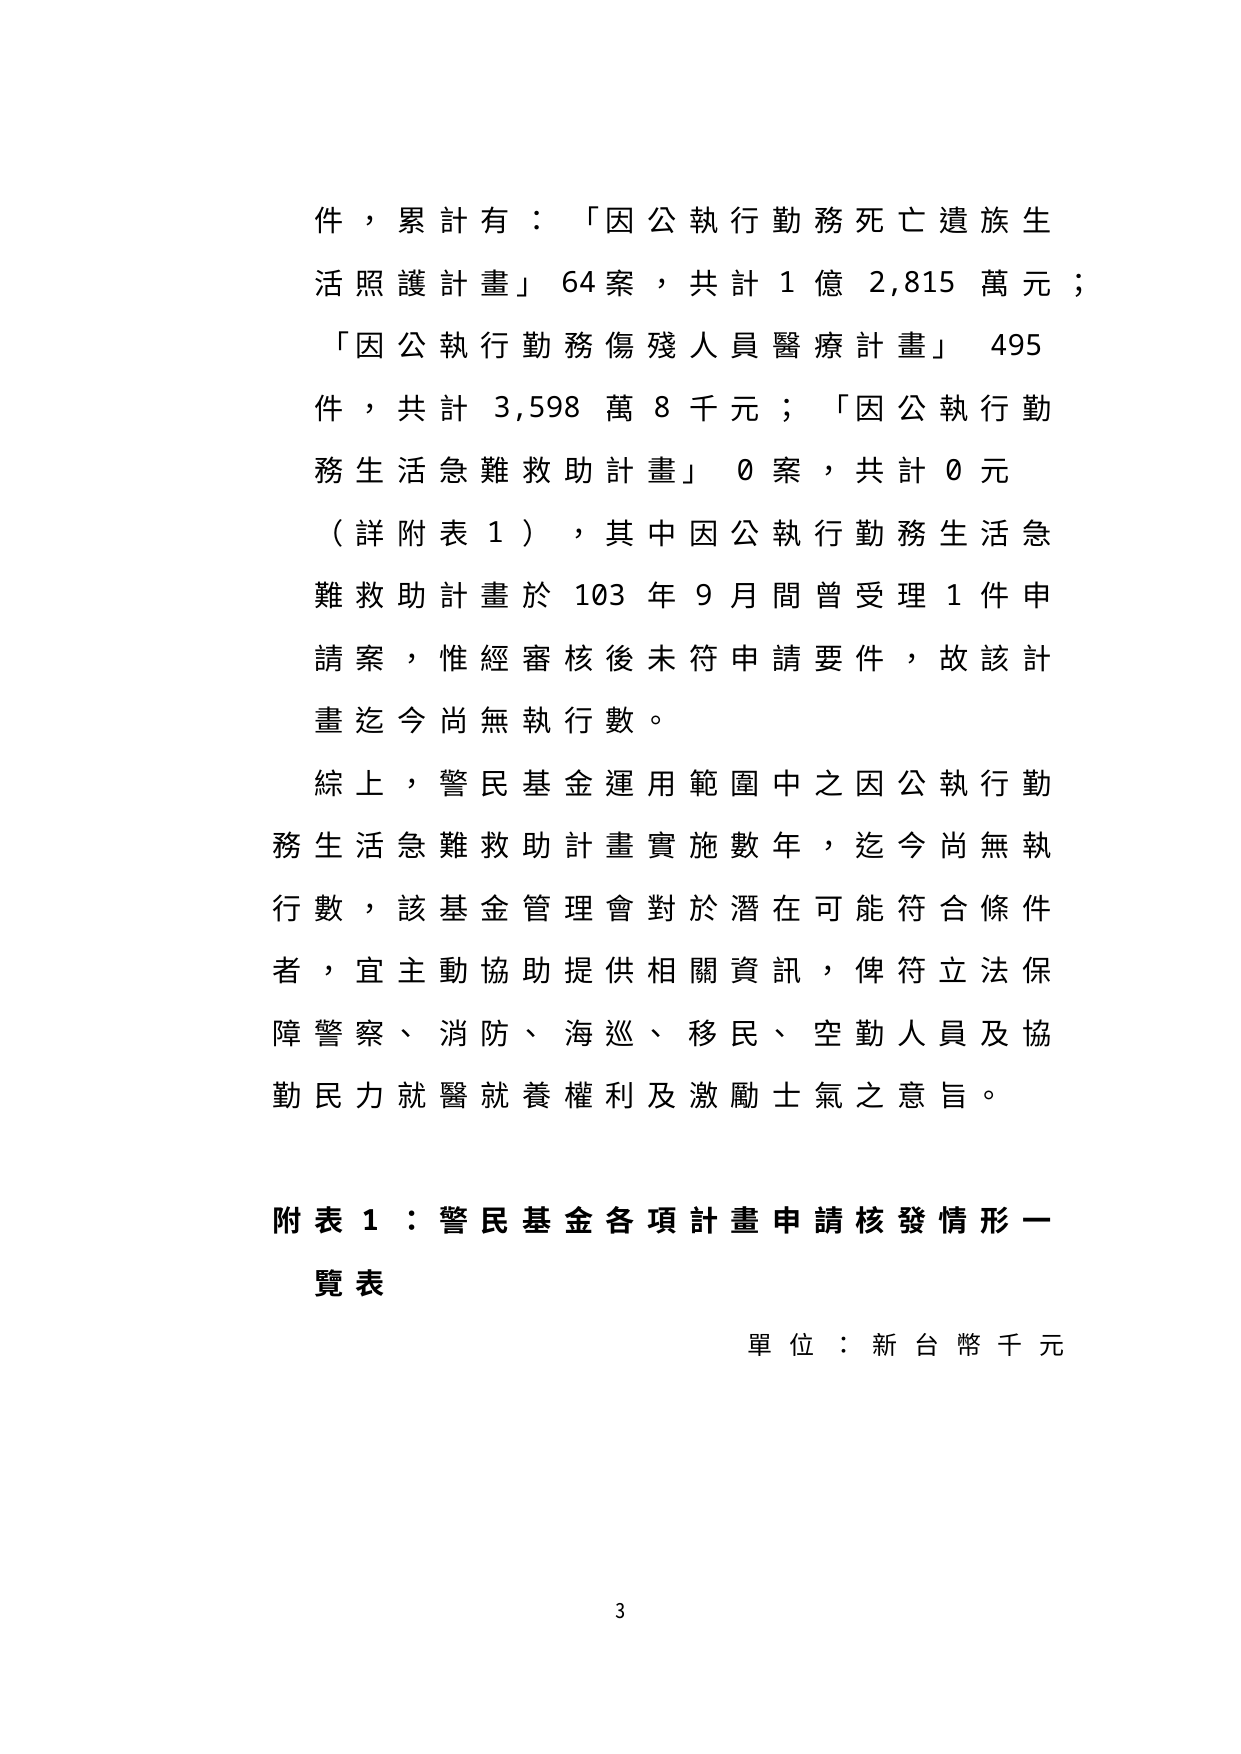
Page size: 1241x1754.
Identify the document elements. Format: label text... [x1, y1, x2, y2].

text 綜上，警民基金運用範圍中之因公執行勤務生活急難救助計畫實施數年，迄今尚無執行數，該基金管理會對於潛在可能符合條件者，宜主動協助提供相關資訊，俾符立法保障警察、消防、海巡、移民、空勤人員及協勤民力就醫就養權利及激勵士氣之意旨。 [242, 740, 1058, 1115]
text 附表1：警民基金各項計畫申請核發情形一覽表 [242, 1177, 1058, 1302]
text 依據警政署提供資料，自98年8月18日發布警民安全金發給辦法，並追溯自96年6月1日施行；惟截至106年度，向該基金管理會提出申請並經審查通過核發之案件，累計有：「因公執行勤務死亡遺族生活照護計畫」64案，共計1億2,815萬元；「因公執行勤務傷殘人員醫療計畫」495件，共計3,598萬8千元；「因公執行勤務生活急難救助計畫」0案，共計0元（詳附表1），其中因公執行勤務生活急難救助計畫於103年9月間曾受理1件申請案，惟經審核後未符申請要件，故該計畫迄今尚無執行數。 [271, 177, 1058, 740]
text 單位：新台幣千元 [242, 1302, 1073, 1365]
